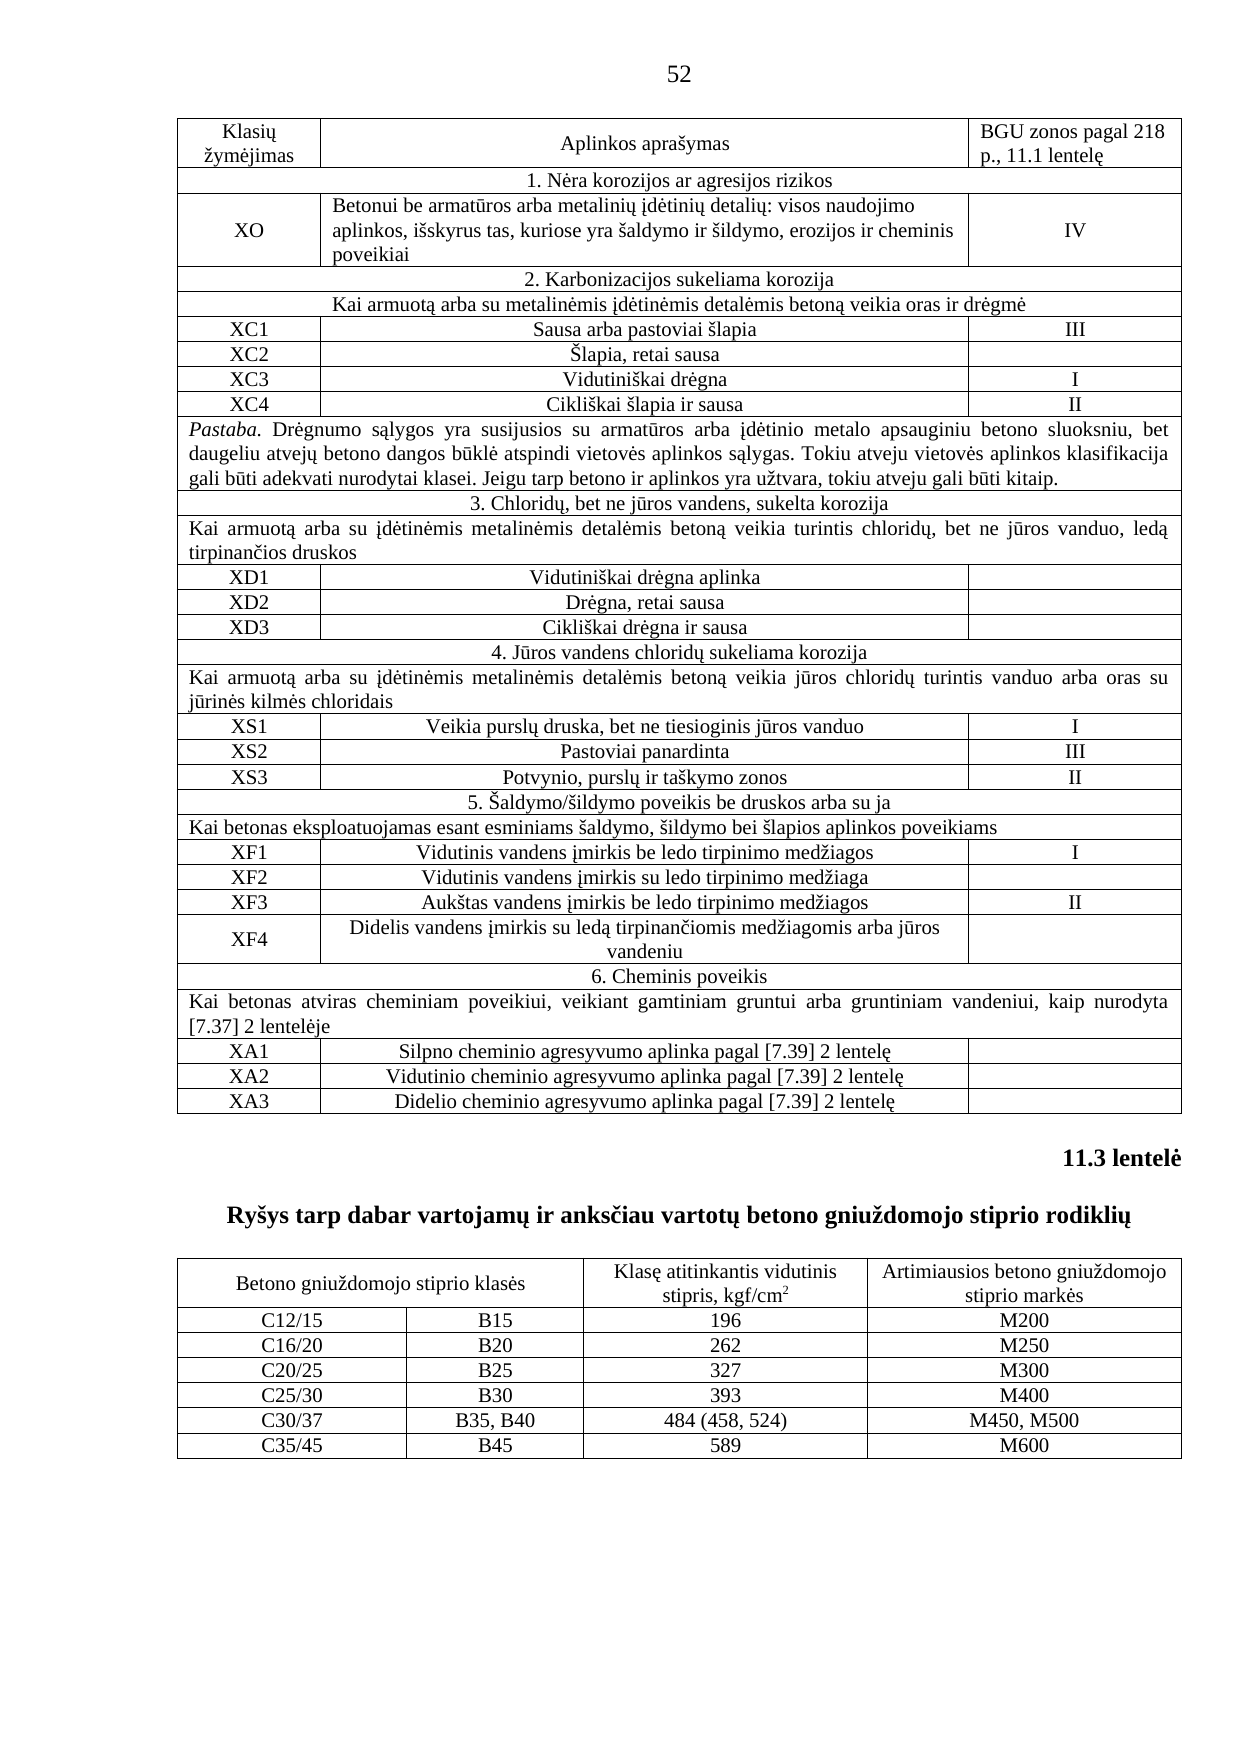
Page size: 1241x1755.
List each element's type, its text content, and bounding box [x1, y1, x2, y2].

table_cell M600 [868, 1434, 1181, 1457]
table_cell Vidutiniškai drėgna aplinka [321, 565, 968, 589]
table_cell [969, 342, 1181, 366]
table_cell M200 [868, 1308, 1181, 1332]
table_cell Vidutinis vandens įmirkis su ledo tirpinimo medžiaga [321, 865, 968, 889]
table_cell II [969, 890, 1181, 914]
table_cell XF2 [178, 865, 320, 889]
table_cell [969, 565, 1181, 589]
table_cell Kai armuotą arba su įdėtinėmis metalinėmis detalėmis betoną veikia jūros chloridų turintis vanduo arba oras su jūrinės kilmės chloridais [178, 665, 1181, 713]
table_cell XC3 [178, 367, 320, 391]
table_cell XF3 [178, 890, 320, 914]
table_cell C12/15 [178, 1308, 406, 1332]
table_cell XC2 [178, 342, 320, 366]
table_cell Drėgna, retai sausa [321, 590, 968, 614]
table_cell I [969, 840, 1181, 864]
table_cell Veikia purslų druska, bet ne tiesioginis jūros vanduo [321, 714, 968, 738]
table_cell [969, 1089, 1181, 1113]
table_cell XC4 [178, 392, 320, 416]
table_cell M450, M500 [868, 1408, 1181, 1432]
table_header Artimiausios betono gniuždomojo stiprio markės [868, 1259, 1181, 1307]
table_header Betono gniuždomojo stiprio klasės [178, 1259, 583, 1307]
table_cell [969, 615, 1181, 639]
table_cell Pastoviai panardinta [321, 740, 968, 763]
table_cell Pastaba. Drėgnumo sąlygos yra susijusios su armatūros arba įdėtinio metalo apsauginiu betono sluoksniu, bet daugeliu atvejų betono dangos būklė atspindi vietovės aplinkos sąlygas. Tokiu atveju vietovės aplinkos klasifikacija gali būti adekvati nurodytai klasei. Jeigu tarp betono ir aplinkos yra užtvara, tokiu atveju gali būti kitaip. [178, 417, 1181, 489]
table_cell C35/45 [178, 1434, 406, 1457]
table_cell C16/20 [178, 1333, 406, 1357]
table_cell [969, 1039, 1181, 1063]
table_cell III [969, 317, 1181, 341]
table_cell Vidutiniškai drėgna [321, 367, 968, 391]
table_cell xo [178, 194, 320, 266]
table_cell II [969, 765, 1181, 789]
table_cell XF1 [178, 840, 320, 864]
table_cell XF4 [178, 915, 320, 963]
table_cell 3. Chloridų, bet ne jūros vandens, sukelta korozija [178, 491, 1181, 514]
table_cell B25 [407, 1358, 583, 1382]
table_cell M250 [868, 1333, 1181, 1357]
table_cell Vidutinis vandens įmirkis be ledo tirpinimo medžiagos [321, 840, 968, 864]
table_cell B30 [407, 1383, 583, 1407]
table_header Klasių žymėjimas [178, 119, 320, 167]
table_cell XD2 [178, 590, 320, 614]
table_cell III [969, 740, 1181, 763]
table_cell 262 [584, 1333, 867, 1357]
table_cell XS2 [178, 740, 320, 763]
table_header BGU zonos pagal 218 p., 11.1 lentelę [969, 119, 1181, 167]
table_cell 5. Šaldymo/šildymo poveikis be druskos arba su ja [178, 790, 1181, 814]
table_cell XD1 [178, 565, 320, 589]
table_cell 589 [584, 1434, 867, 1457]
table_cell C20/25 [178, 1358, 406, 1382]
table_cell XA3 [178, 1089, 320, 1113]
table_cell B35, B40 [407, 1408, 583, 1432]
table_cell Potvynio, purslų ir taškymo zonos [321, 765, 968, 789]
table_cell M300 [868, 1358, 1181, 1382]
table_cell 2. Karbonizacijos sukeliama korozija [178, 267, 1181, 291]
table_cell XA1 [178, 1039, 320, 1063]
table_cell B20 [407, 1333, 583, 1357]
table_cell Betonui be armatūros arba metalinių įdėtinių detalių: visos naudojimo aplinkos, išskyrus tas, kuriose yra šaldymo ir šildymo, erozijos ir cheminis poveikiai [321, 194, 968, 266]
table_cell Kai armuotą arba su įdėtinėmis metalinėmis detalėmis betoną veikia turintis chloridų, bet ne jūros vanduo, ledą tirpinančios druskos [178, 516, 1181, 564]
table_cell I [969, 714, 1181, 738]
table_cell B45 [407, 1434, 583, 1457]
table_cell II [969, 392, 1181, 416]
table_cell Silpno cheminio agresyvumo aplinka pagal [7.39] 2 lentelę [321, 1039, 968, 1063]
table_header Aplinkos aprašymas [321, 119, 968, 167]
table_cell Aukštas vandens įmirkis be ledo tirpinimo medžiagos [321, 890, 968, 914]
table_cell 6. Cheminis poveikis [178, 964, 1181, 988]
table_cell I [969, 367, 1181, 391]
text 11.3 lentelė [177, 1143, 1181, 1171]
table_cell 327 [584, 1358, 867, 1382]
table_cell [969, 915, 1181, 963]
text Ryšys tarp dabar vartojamų ir anksčiau vartotų betono gniuždomojo stiprio rodiklių [177, 1200, 1181, 1229]
table_cell [969, 590, 1181, 614]
table_cell Šlapia, retai sausa [321, 342, 968, 366]
table_cell [969, 865, 1181, 889]
table_cell IV [969, 194, 1181, 266]
table_cell Vidutinio cheminio agresyvumo aplinka pagal [7.39] 2 lentelę [321, 1064, 968, 1088]
table_cell 393 [584, 1383, 867, 1407]
table_cell 1. Nėra korozijos ar agresijos rizikos [178, 168, 1181, 192]
table_cell B15 [407, 1308, 583, 1332]
table_cell Kai armuotą arba su metalinėmis įdėtinėmis detalėmis betoną veikia oras ir drėgmė [178, 292, 1181, 316]
table_cell XS1 [178, 714, 320, 738]
table_cell C25/30 [178, 1383, 406, 1407]
table_cell [969, 1064, 1181, 1088]
table_cell 4. Jūros vandens chloridų sukeliama korozija [178, 640, 1181, 664]
table_cell Kai betonas eksploatuojamas esant esminiams šaldymo, šildymo bei šlapios aplinkos poveikiams [178, 815, 1181, 839]
table_cell XD3 [178, 615, 320, 639]
table_cell Kai betonas atviras cheminiam poveikiui, veikiant gamtiniam gruntui arba gruntiniam vandeniui, kaip nurodyta [7.37] 2 lentelėje [178, 990, 1181, 1038]
table_cell Cikliškai šlapia ir sausa [321, 392, 968, 416]
table_cell Didelio cheminio agresyvumo aplinka pagal [7.39] 2 lentelę [321, 1089, 968, 1113]
table_cell XS3 [178, 765, 320, 789]
table_header Klasę atitinkantis vidutinis stipris, kgf/cm2 [584, 1259, 867, 1307]
table_cell XC1 [178, 317, 320, 341]
table_cell 196 [584, 1308, 867, 1332]
table_cell Sausa arba pastoviai šlapia [321, 317, 968, 341]
table_cell C30/37 [178, 1408, 406, 1432]
table_cell Didelis vandens įmirkis su ledą tirpinančiomis medžiagomis arba jūros vandeniu [321, 915, 968, 963]
table_cell 484 (458, 524) [584, 1408, 867, 1432]
table_cell Cikliškai drėgna ir sausa [321, 615, 968, 639]
table_cell XA2 [178, 1064, 320, 1088]
table_cell M400 [868, 1383, 1181, 1407]
